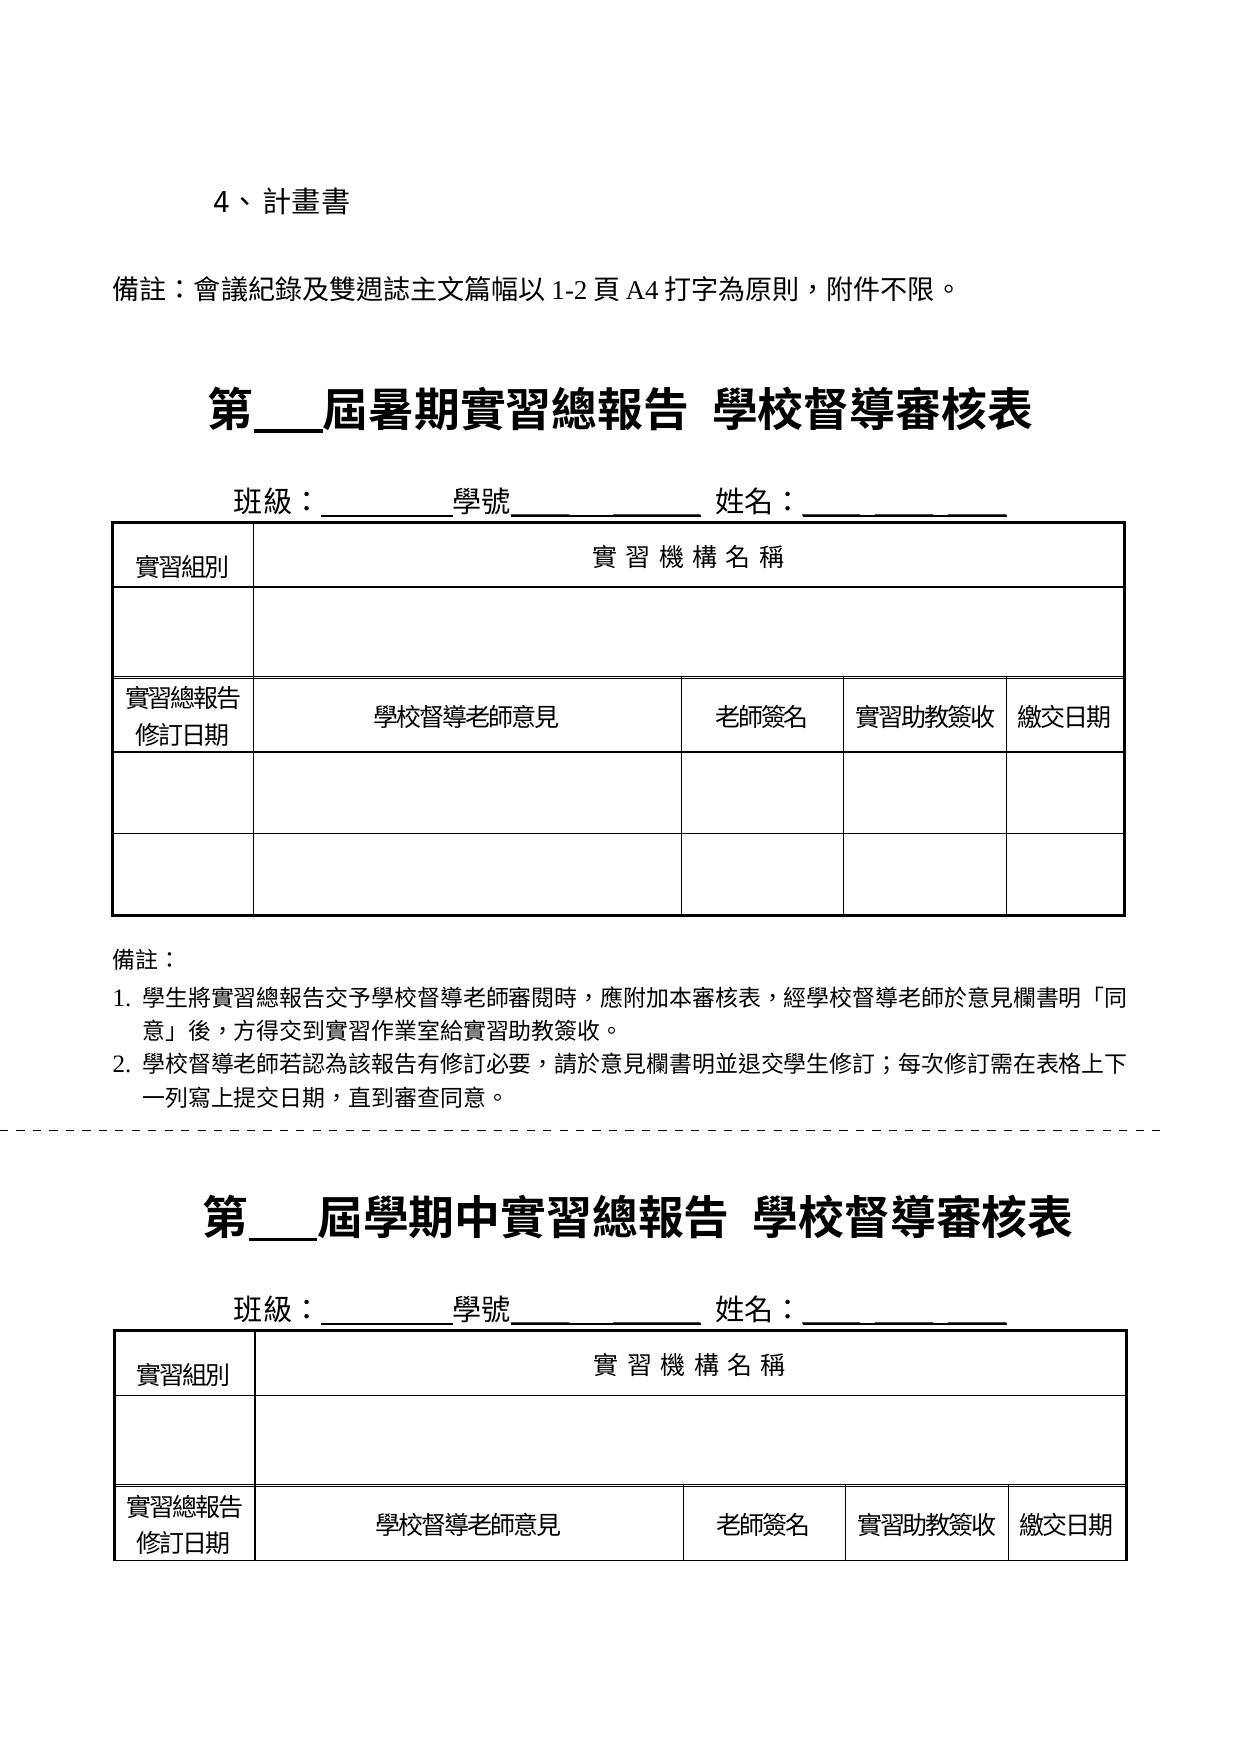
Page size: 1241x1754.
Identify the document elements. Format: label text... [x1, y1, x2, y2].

table_cell [116, 1396, 254, 1484]
table_cell 實習總報告修訂日期 [116, 1487, 254, 1560]
table_cell [254, 834, 681, 914]
table_header 實 習 機 構 名 稱 [256, 1332, 1125, 1394]
table_cell 繳交日期 [1007, 679, 1123, 751]
table_cell [256, 1396, 1125, 1484]
table_cell 實習總報告修訂日期 [114, 679, 253, 751]
table_cell 老師簽名 [682, 679, 843, 751]
table_header 實 習 機 構 名 稱 [254, 524, 1123, 586]
text 備註：會議紀錄及雙週誌主文篇幅以1-2頁A4打字為原則，附件不限。 [112, 246, 1128, 308]
table_cell 繳交日期 [1009, 1487, 1125, 1560]
table_cell 實習助教簽收 [844, 679, 1006, 751]
table_cell 老師簽名 [684, 1487, 845, 1560]
table_header 實習組別 [114, 524, 253, 586]
table_cell [114, 834, 253, 914]
list 學校督導老師若認為該報告有修訂必要，請於意見欄書明並退交學生修訂；每次修訂需在表格上下一列寫上提交日期，直到審查同意。 [112, 1046, 1128, 1113]
table_cell [254, 753, 681, 833]
list 計畫書 [212, 158, 1128, 221]
table_cell 學校督導老師意見 [254, 679, 681, 751]
table_cell [682, 753, 843, 833]
table_cell 學校督導老師意見 [256, 1487, 683, 1560]
list 學生將實習總報告交予學校督導老師審閱時，應附加本審核表，經學校督導老師於意見欄書明「同意」後，方得交到實習作業室給實習助教簽收。 [112, 980, 1128, 1046]
table_header 實習組別 [116, 1332, 254, 1394]
table_cell [1007, 753, 1123, 833]
text 班級： 學號＿＿ ＿＿＿ 姓名：＿＿ ＿＿ ＿＿ [112, 458, 1128, 521]
table_cell 實習助教簽收 [846, 1487, 1008, 1560]
table_cell [1007, 834, 1123, 914]
table_cell [844, 834, 1006, 914]
table_cell [254, 588, 1123, 676]
text 第 屆暑期實習總報告 學校督導審核表 [112, 333, 1128, 458]
table_cell [844, 753, 1006, 833]
table_cell [682, 834, 843, 914]
table_cell [114, 753, 253, 833]
table_cell [114, 588, 253, 676]
text 第 屆學期中實習總報告 學校督導審核表 [112, 1141, 1163, 1266]
text 班級： 學號＿＿ ＿＿＿ 姓名：＿＿ ＿＿ ＿＿ [112, 1266, 1128, 1329]
text 備註： [112, 917, 1128, 980]
